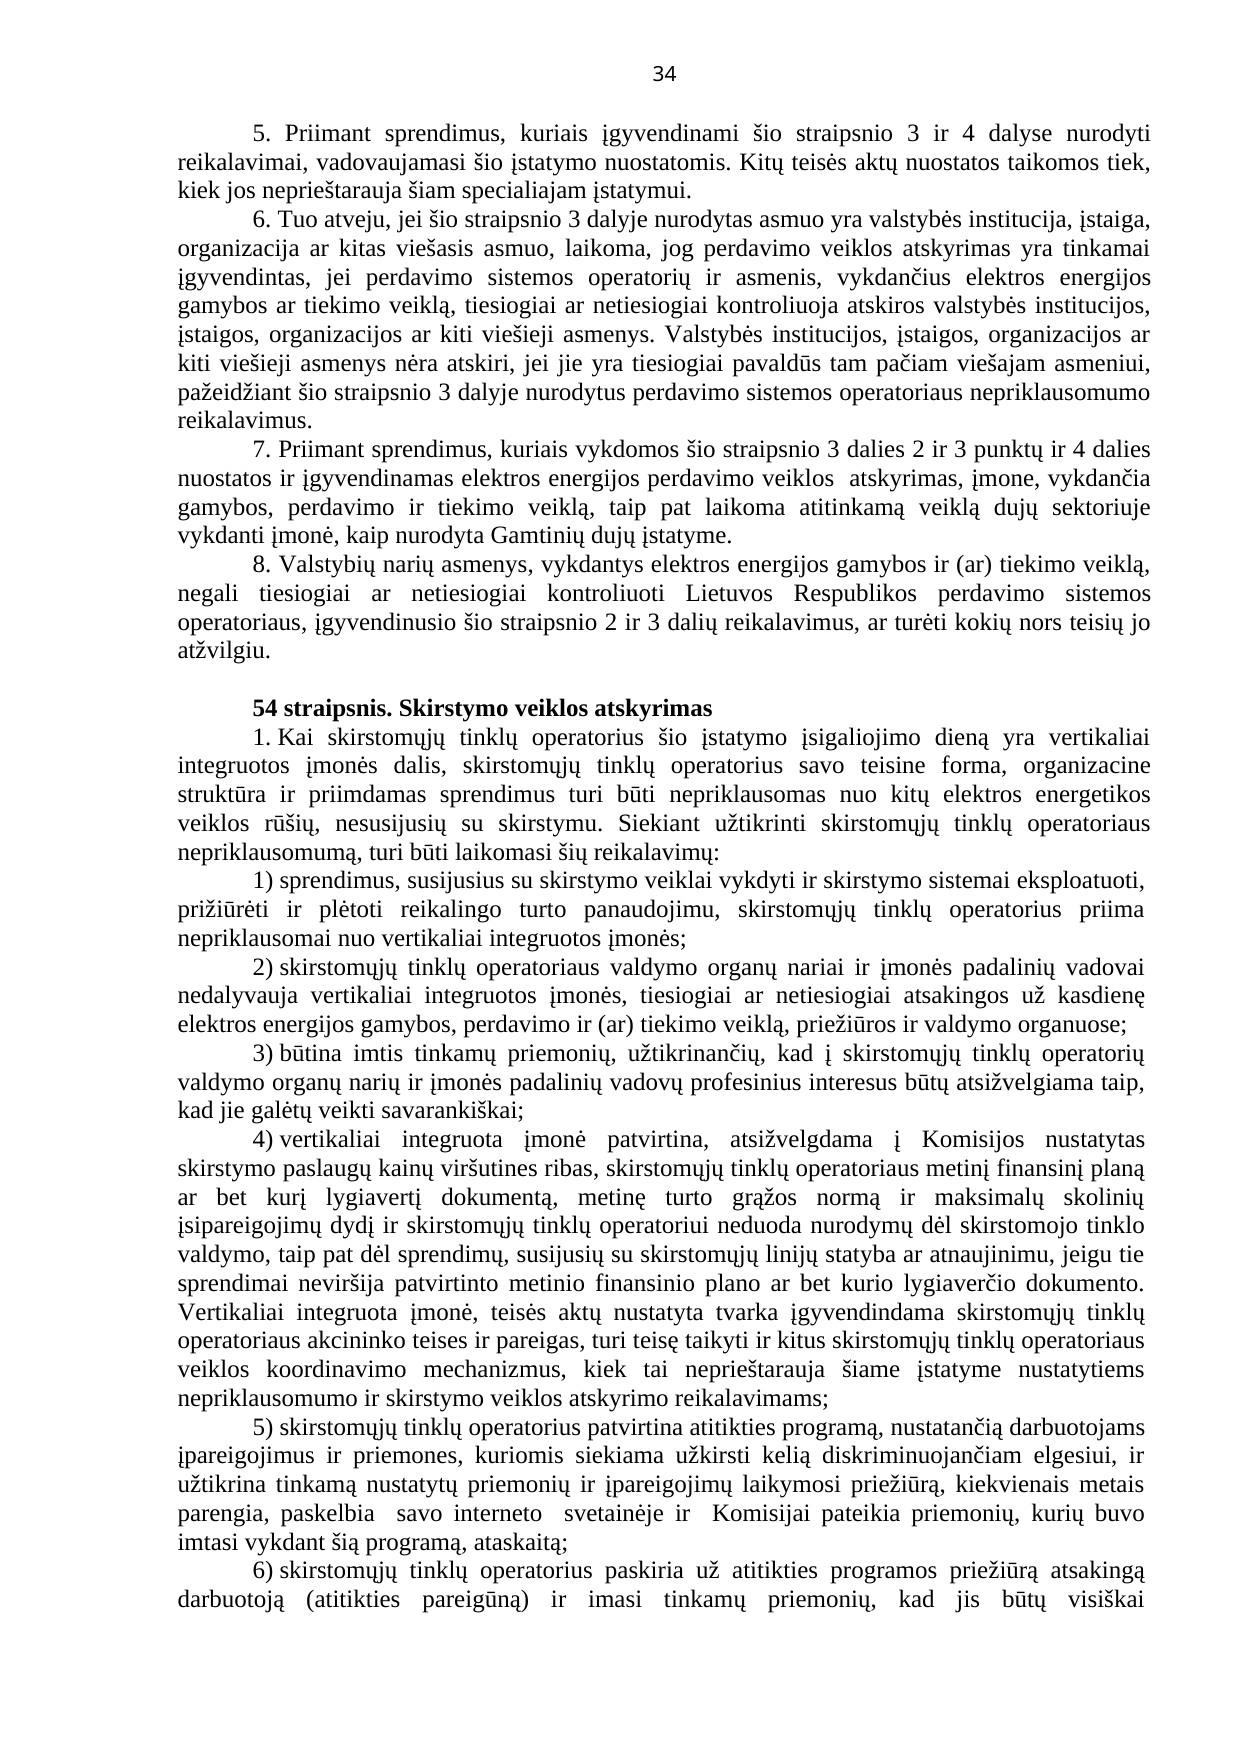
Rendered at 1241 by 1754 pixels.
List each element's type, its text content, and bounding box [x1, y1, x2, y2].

text 54 straipsnis. Skirstymo veiklos atskyrimas [177, 693, 1152, 722]
text 1. Kai skirstomųjų tinklų operatorius šio įstatymo įsigaliojimo dieną yra vertikaliai integruotos įmonės dalis, skirstomųjų tinklų operatorius savo teisine forma, organizacine struktūra ir priimdamas sprendimus turi būti nepriklausomas nuo kitų elektros energetikos veiklos rūšių, nesusijusių su skirstymu. Siekiant užtikrinti skirstomųjų tinklų operatoriaus nepriklausomumą, turi būti laikomasi šių reikalavimų: [177, 722, 1152, 866]
text 3) būtina imtis tinkamų priemonių, užtikrinančių, kad į skirstomųjų tinklų operatorių valdymo organų narių ir įmonės padalinių vadovų profesinius interesus būtų atsižvelgiama taip, kad jie galėtų veikti savarankiškai; [177, 1038, 1146, 1124]
text 1) sprendimus, susijusius su skirstymo veiklai vykdyti ir skirstymo sistemai eksploatuoti, prižiūrėti ir plėtoti reikalingo turto panaudojimu, skirstomųjų tinklų operatorius priima nepriklausomai nuo vertikaliai integruotos įmonės; [177, 866, 1146, 952]
text 5. Priimant sprendimus, kuriais įgyvendinami šio straipsnio 3 ir 4 dalyse nurodyti reikalavimai, vadovaujamasi šio įstatymo nuostatomis. Kitų teisės aktų nuostatos taikomos tiek, kiek jos neprieštarauja šiam specialiajam įstatymui. [177, 118, 1152, 204]
text 6) skirstomųjų tinklų operatorius paskiria už atitikties programos priežiūrą atsakingą darbuotoją (atitikties pareigūną) ir imasi tinkamų priemonių, kad jis būtų visiškai [177, 1556, 1146, 1613]
text 6. Tuo atveju, jei šio straipsnio 3 dalyje nurodytas asmuo yra valstybės institucija, įstaiga, organizacija ar kitas viešasis asmuo, laikoma, jog perdavimo veiklos atskyrimas yra tinkamai įgyvendintas, jei perdavimo sistemos operatorių ir asmenis, vykdančius elektros energijos gamybos ar tiekimo veiklą, tiesiogiai ar netiesiogiai kontroliuoja atskiros valstybės institucijos, įstaigos, organizacijos ar kiti viešieji asmenys. Valstybės institucijos, įstaigos, organizacijos ar kiti viešieji asmenys nėra atskiri, jei jie yra tiesiogiai pavaldūs tam pačiam viešajam asmeniui, pažeidžiant šio straipsnio 3 dalyje nurodytus perdavimo sistemos operatoriaus nepriklausomumo reikalavimus. [177, 204, 1152, 434]
text 7. Priimant sprendimus, kuriais vykdomos šio straipsnio 3 dalies 2 ir 3 punktų ir 4 dalies nuostatos ir įgyvendinamas elektros energijos perdavimo veiklos atskyrimas, įmone, vykdančia gamybos, perdavimo ir tiekimo veiklą, taip pat laikoma atitinkamą veiklą dujų sektoriuje vykdanti įmonė, kaip nurodyta Gamtinių dujų įstatyme. [177, 434, 1152, 549]
text 5) skirstomųjų tinklų operatorius patvirtina atitikties programą, nustatančią darbuotojams įpareigojimus ir priemones, kuriomis siekiama užkirsti kelią diskriminuojančiam elgesiui, ir užtikrina tinkamą nustatytų priemonių ir įpareigojimų laikymosi priežiūrą, kiekvienais metais parengia, paskelbia savo interneto svetainėje ir Komisijai pateikia priemonių, kurių buvo imtasi vykdant šią programą, ataskaitą; [177, 1412, 1146, 1556]
text 4) vertikaliai integruota įmonė patvirtina, atsižvelgdama į Komisijos nustatytas skirstymo paslaugų kainų viršutines ribas, skirstomųjų tinklų operatoriaus metinį finansinį planą ar bet kurį lygiavertį dokumentą, metinę turto grąžos normą ir maksimalų skolinių įsipareigojimų dydį ir skirstomųjų tinklų operatoriui neduoda nurodymų dėl skirstomojo tinklo valdymo, taip pat dėl sprendimų, susijusių su skirstomųjų linijų statyba ar atnaujinimu, jeigu tie sprendimai neviršija patvirtinto metinio finansinio plano ar bet kurio lygiaverčio dokumento. Vertikaliai integruota įmonė, teisės aktų nustatyta tvarka įgyvendindama skirstomųjų tinklų operatoriaus akcininko teises ir pareigas, turi teisę taikyti ir kitus skirstomųjų tinklų operatoriaus veiklos koordinavimo mechanizmus, kiek tai neprieštarauja šiame įstatyme nustatytiems nepriklausomumo ir skirstymo veiklos atskyrimo reikalavimams; [177, 1124, 1146, 1412]
text 2) skirstomųjų tinklų operatoriaus valdymo organų nariai ir įmonės padalinių vadovai nedalyvauja vertikaliai integruotos įmonės, tiesiogiai ar netiesiogiai atsakingos už kasdienę elektros energijos gamybos, perdavimo ir (ar) tiekimo veiklą, priežiūros ir valdymo organuose; [177, 952, 1146, 1038]
text 8. Valstybių narių asmenys, vykdantys elektros energijos gamybos ir (ar) tiekimo veiklą, negali tiesiogiai ar netiesiogiai kontroliuoti Lietuvos Respublikos perdavimo sistemos operatoriaus, įgyvendinusio šio straipsnio 2 ir 3 dalių reikalavimus, ar turėti kokių nors teisių jo atžvilgiu. [177, 549, 1152, 664]
